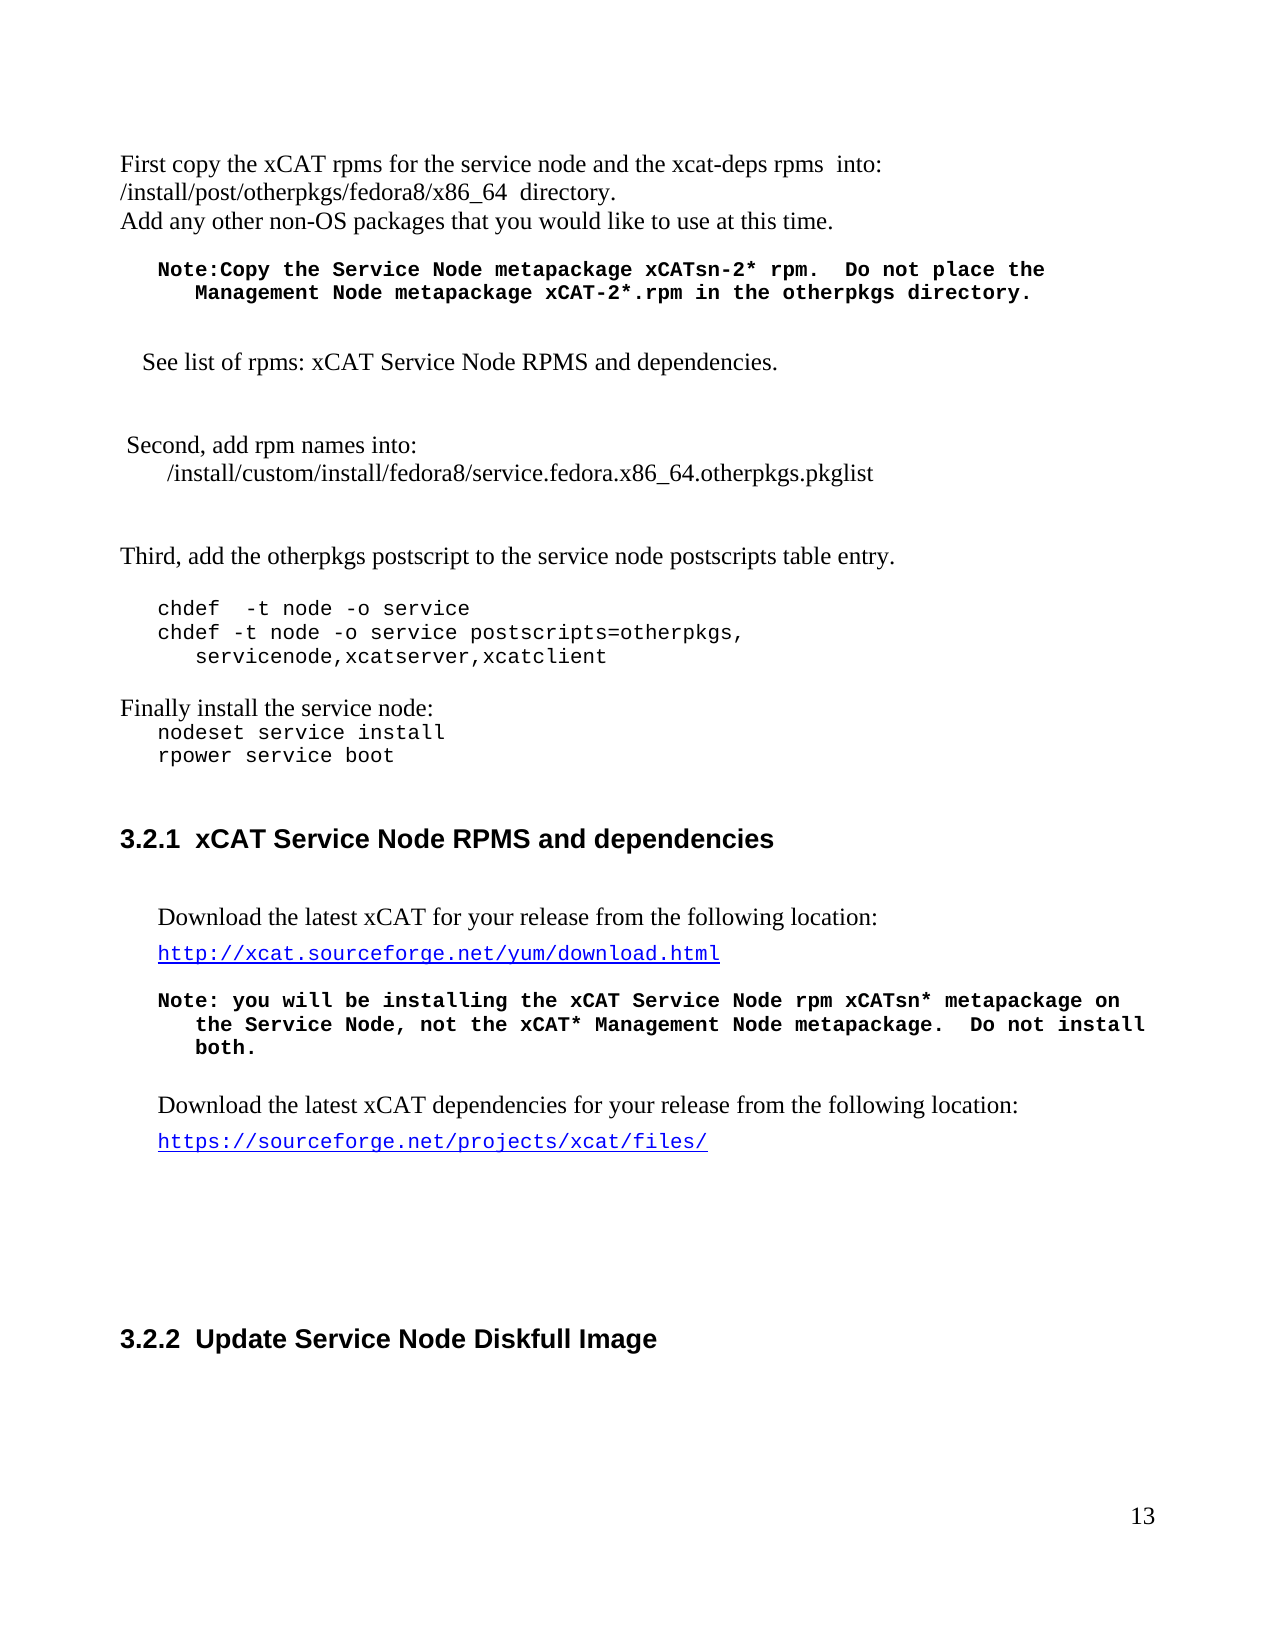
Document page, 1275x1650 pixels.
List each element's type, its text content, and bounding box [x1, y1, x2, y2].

text First copy the xCAT rpms for the service node and the xcat-deps rpms into: /install/post/otherpkgs/fedora8/x86_64 directory. [120, 149, 1155, 206]
text Add any other non-OS packages that you would like to use at this time. [120, 206, 1155, 235]
text nodeset service install [157, 722, 1155, 745]
text rpower service boot [157, 745, 1155, 769]
text Second, add rpm names into: [120, 430, 1155, 458]
text https://sourceforge.net/projects/xcat/files/ [157, 1131, 1155, 1155]
subtitle xCAT Service Node RPMS and dependencies [120, 823, 1155, 854]
text chdef -t node -o service postscripts=otherpkgs, servicenode,xcatserver,xcatclient [157, 622, 1155, 669]
text http://xcat.sourceforge.net/yum/download.html [157, 943, 1155, 966]
text Note:Copy the Service Node metapackage xCATsn-2* rpm. Do not place the Management Node metapackage xCAT-2*.rpm in the otherpkgs directory. [157, 259, 1155, 306]
subtitle Update Service Node Diskfull Image [120, 1323, 1155, 1354]
text Finally install the service node: [120, 693, 1155, 722]
text Download the latest xCAT for your release from the following location: [157, 902, 1155, 930]
text Third, add the otherpkgs postscript to the service node postscripts table entry. [120, 541, 1155, 570]
text See list of rpms: xCAT Service Node RPMS and dependencies. [120, 347, 1155, 376]
text chdef -t node -o service [157, 598, 1155, 622]
text /install/custom/install/fedora8/service.fedora.x86_64.otherpkgs.pkglist [120, 458, 1155, 487]
text Note: you will be installing the xCAT Service Node rpm xCATsn* metapackage on the Service Node, not the xCAT* Management Node metapackage. Do not install both. [157, 990, 1155, 1061]
text Download the latest xCAT dependencies for your release from the following location: [157, 1090, 1155, 1118]
